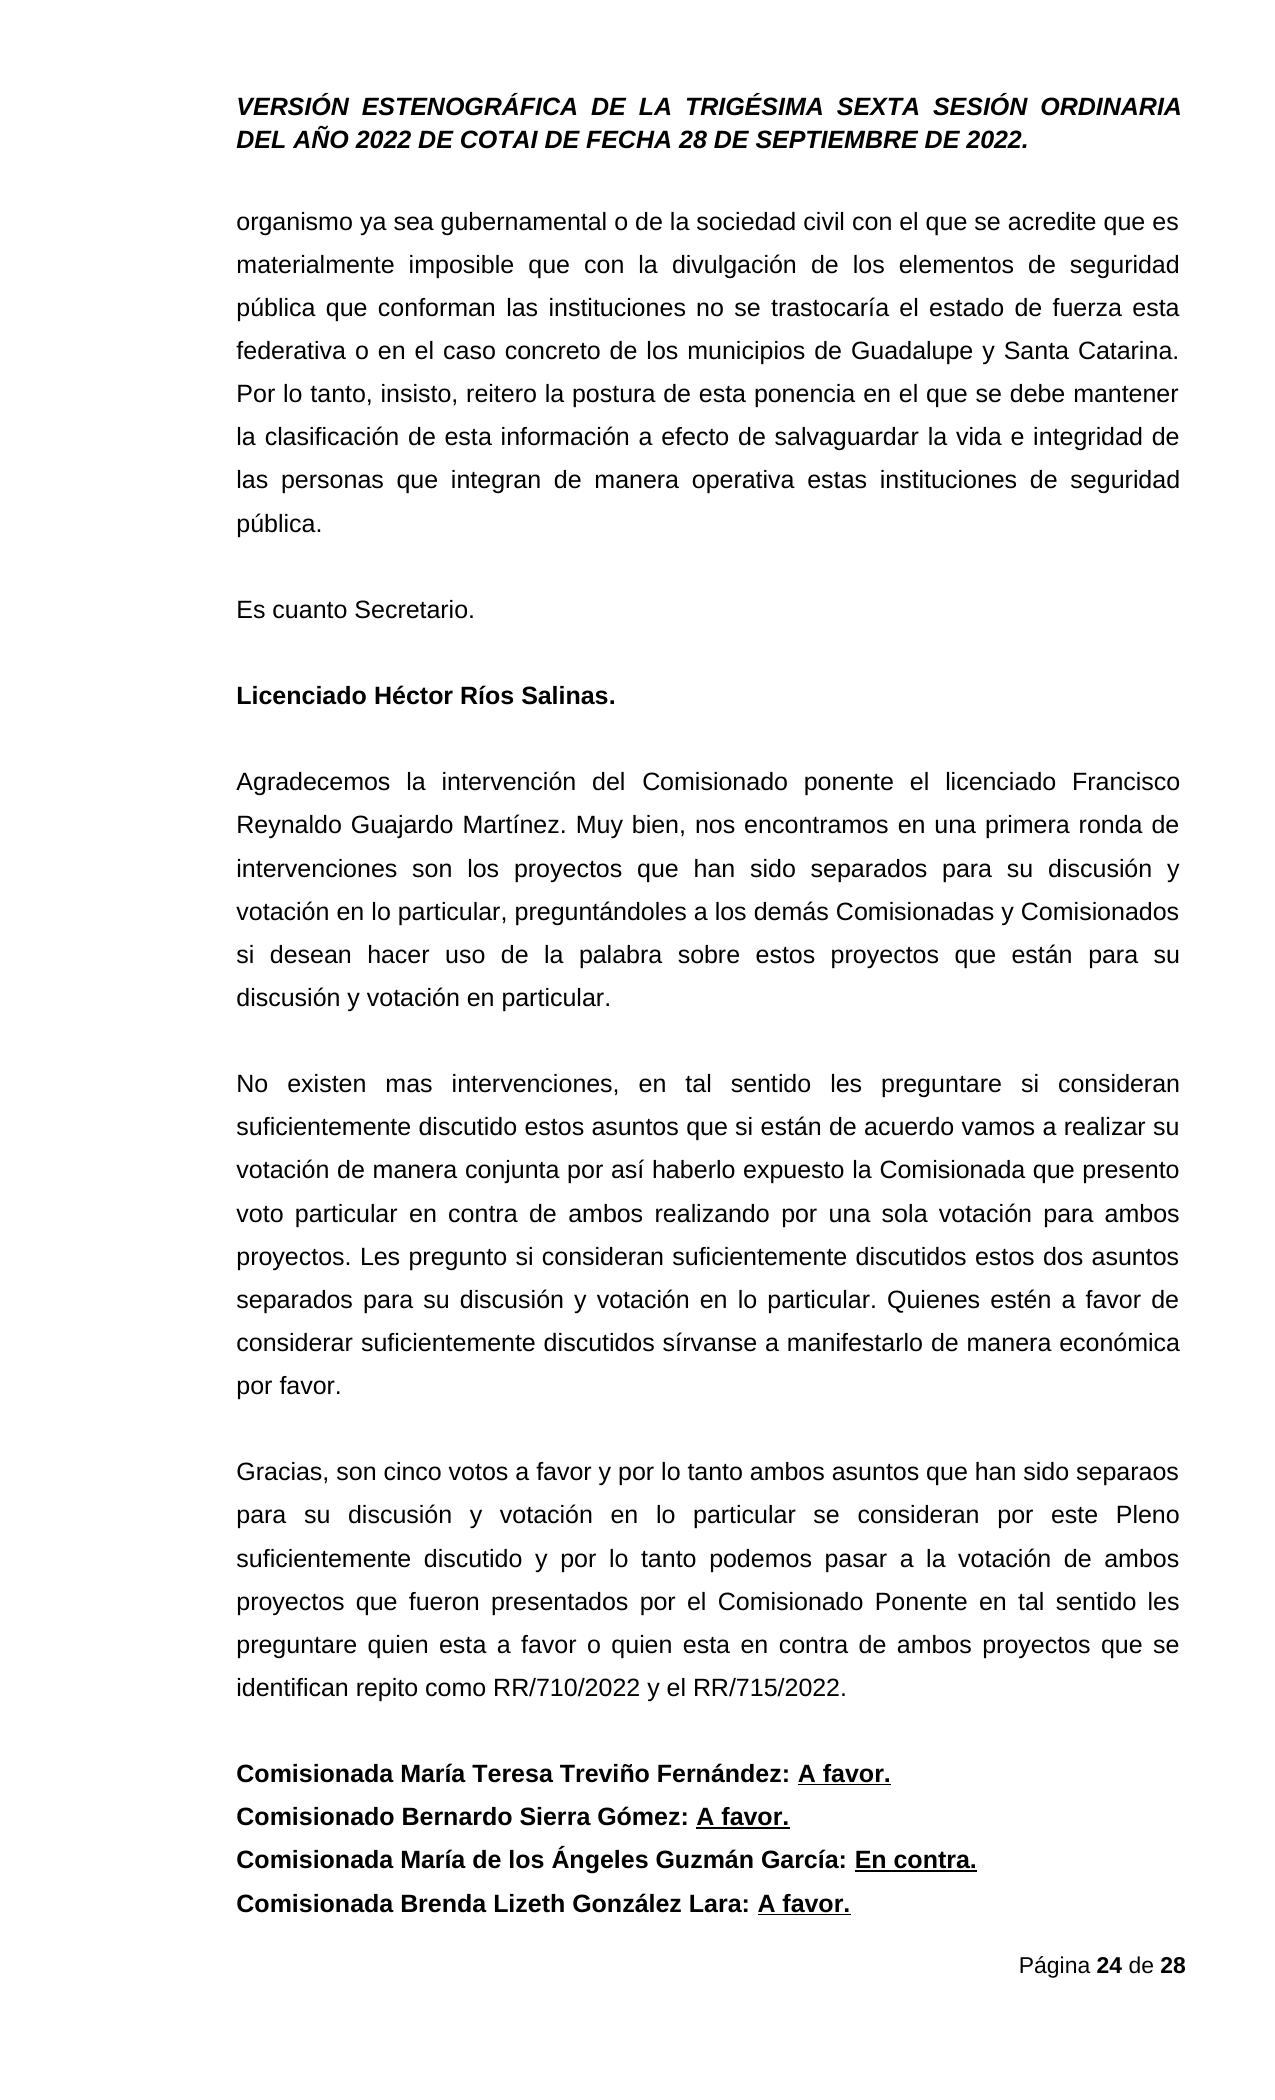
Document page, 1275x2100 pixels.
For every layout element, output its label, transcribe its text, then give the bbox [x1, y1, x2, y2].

text Comisionado Bernardo Sierra Gómez: A favor. [236, 1802, 1181, 1831]
text Comisionada María de los Ángeles Guzmán García: En contra. [236, 1846, 1181, 1874]
text No existen mas intervenciones, en tal sentido les preguntare si consideran suficientemente discutido estos asuntos que si están de acuerdo vamos a realizar su votación de manera conjunta por así haberlo expuesto la Comisionada que presento voto particular en contra de ambos realizando por una sola votación para ambos proyectos. Les pregunto si consideran suficientemente discutidos estos dos asuntos separados para su discusión y votación en lo particular. Quienes estén a favor de considerar suficientemente discutidos sírvanse a manifestarlo de manera económica por favor. [236, 1069, 1181, 1400]
text Comisionada Brenda Lizeth González Lara: A favor. [236, 1889, 1181, 1917]
text Agradecemos la intervención del Comisionado ponente el licenciado Francisco Reynaldo Guajardo Martínez. Muy bien, nos encontramos en una primera ronda de intervenciones son los proyectos que han sido separados para su discusión y votación en lo particular, preguntándoles a los demás Comisionadas y Comisionados si desean hacer uso de la palabra sobre estos proyectos que están para su discusión y votación en particular. [236, 767, 1181, 1012]
text organismo ya sea gubernamental o de la sociedad civil con el que se acredite que es materialmente imposible que con la divulgación de los elementos de seguridad pública que conforman las instituciones no se trastocaría el estado de fuerza esta federativa o en el caso concreto de los municipios de Guadalupe y Santa Catarina. Por lo tanto, insisto, reitero la postura de esta ponencia en el que se debe mantener la clasificación de esta información a efecto de salvaguardar la vida e integridad de las personas que integran de manera operativa estas instituciones de seguridad pública. [236, 207, 1181, 537]
text Licenciado Héctor Ríos Salinas. [236, 681, 1181, 710]
text Comisionada María Teresa Treviño Fernández: A favor. [236, 1759, 1181, 1788]
text Gracias, son cinco votos a favor y por lo tanto ambos asuntos que han sido separaos para su discusión y votación en lo particular se consideran por este Pleno suficientemente discutido y por lo tanto podemos pasar a la votación de ambos proyectos que fueron presentados por el Comisionado Ponente en tal sentido les preguntare quien esta a favor o quien esta en contra de ambos proyectos que se identifican repito como RR/710/2022 y el RR/715/2022. [236, 1457, 1181, 1702]
text Es cuanto Secretario. [236, 595, 1181, 624]
